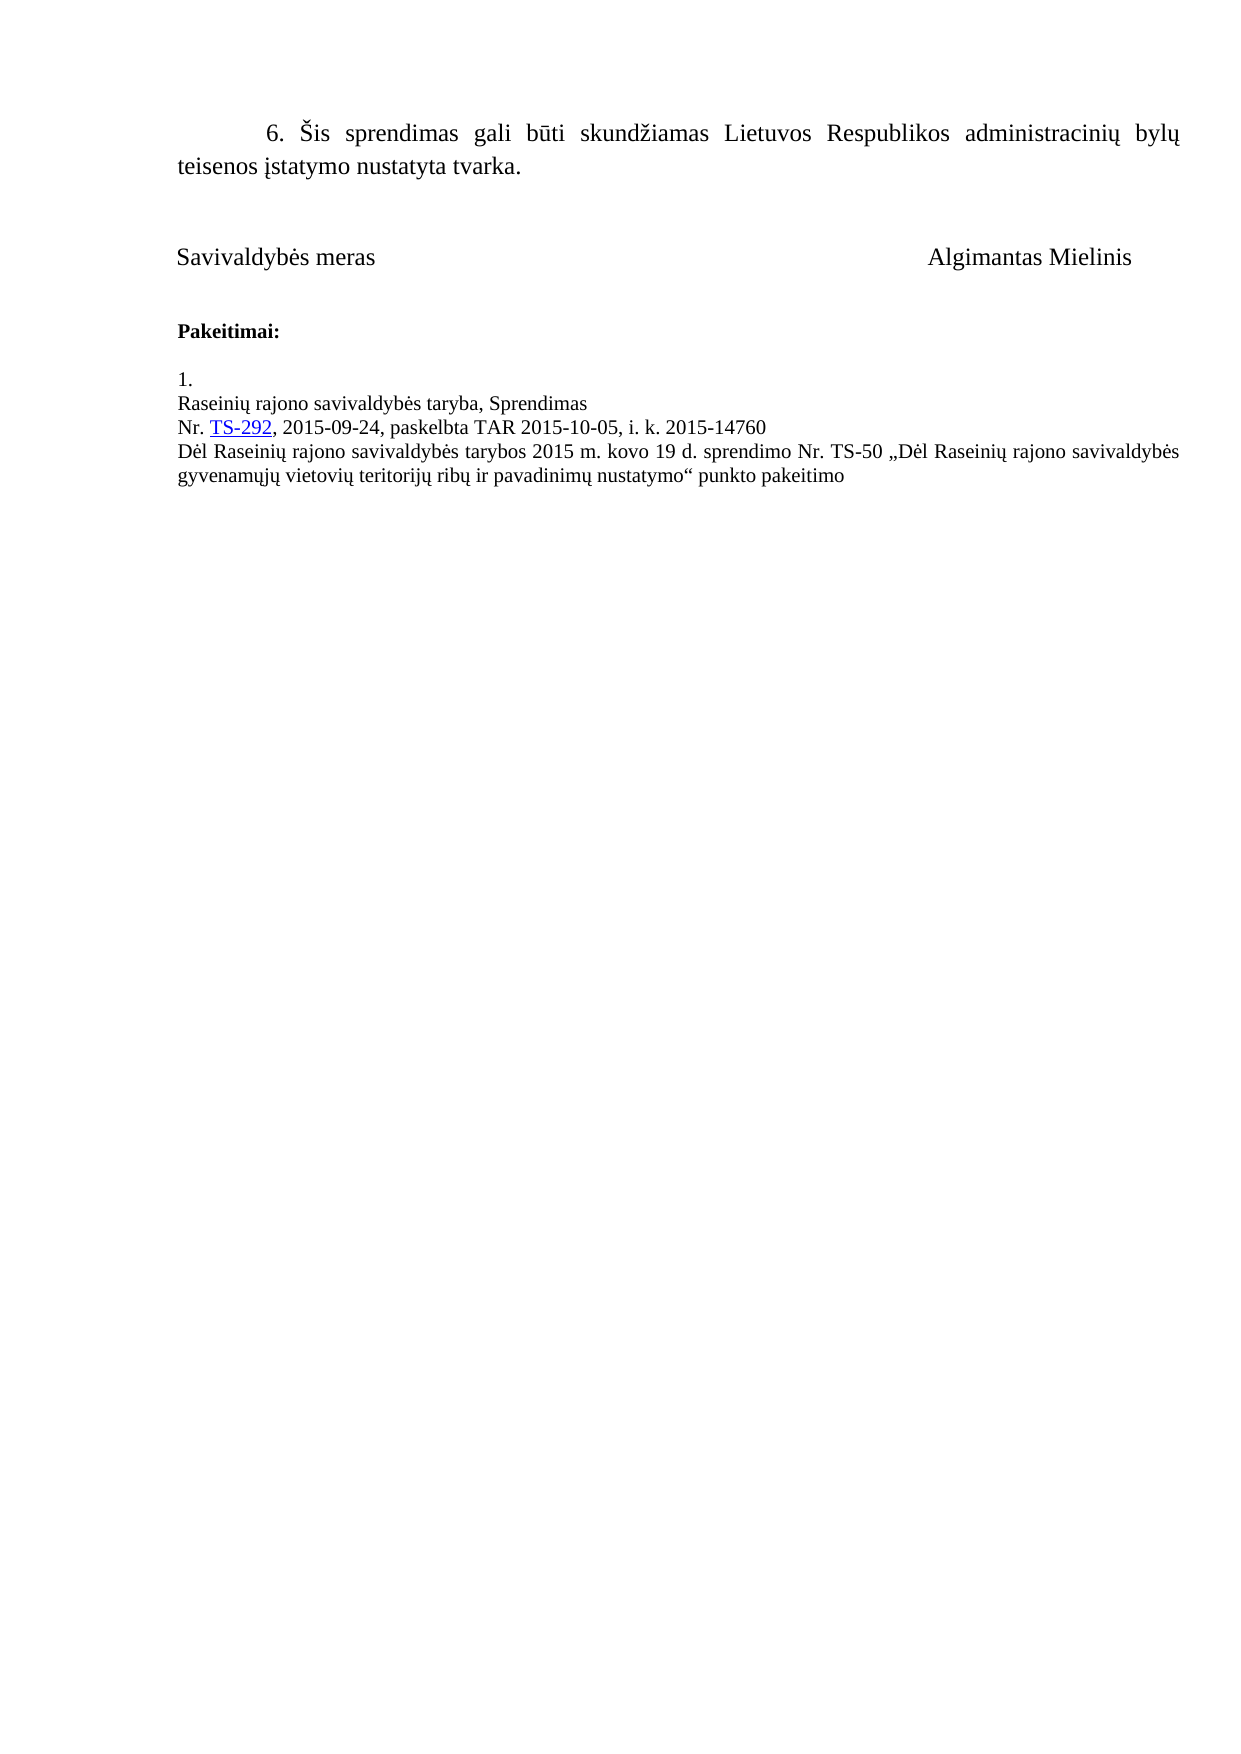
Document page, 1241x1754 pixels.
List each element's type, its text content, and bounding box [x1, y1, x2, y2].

text Nr. TS-292, 2015-09-24, paskelbta TAR 2015-10-05, i. k. 2015-14760 [177, 415, 1181, 439]
text Dėl Raseinių rajono savivaldybės tarybos 2015 m. kovo 19 d. sprendimo Nr. TS-50 „Dėl Raseinių rajono savivaldybės gyvenamųjų vietovių teritorijų ribų ir pavadinimų nustatymo“ punkto pakeitimo [177, 439, 1181, 487]
text Pakeitimai: [177, 318, 1181, 343]
text Raseinių rajono savivaldybės taryba, Sprendimas [177, 391, 1181, 415]
text Savivaldybės meras Algimantas Mielinis [176, 242, 1181, 270]
text 1. [177, 367, 1181, 391]
text 6. Šis sprendimas gali būti skundžiamas Lietuvos Respublikos administracinių bylų teisenos įstatymo nustatyta tvarka. [177, 118, 1181, 180]
